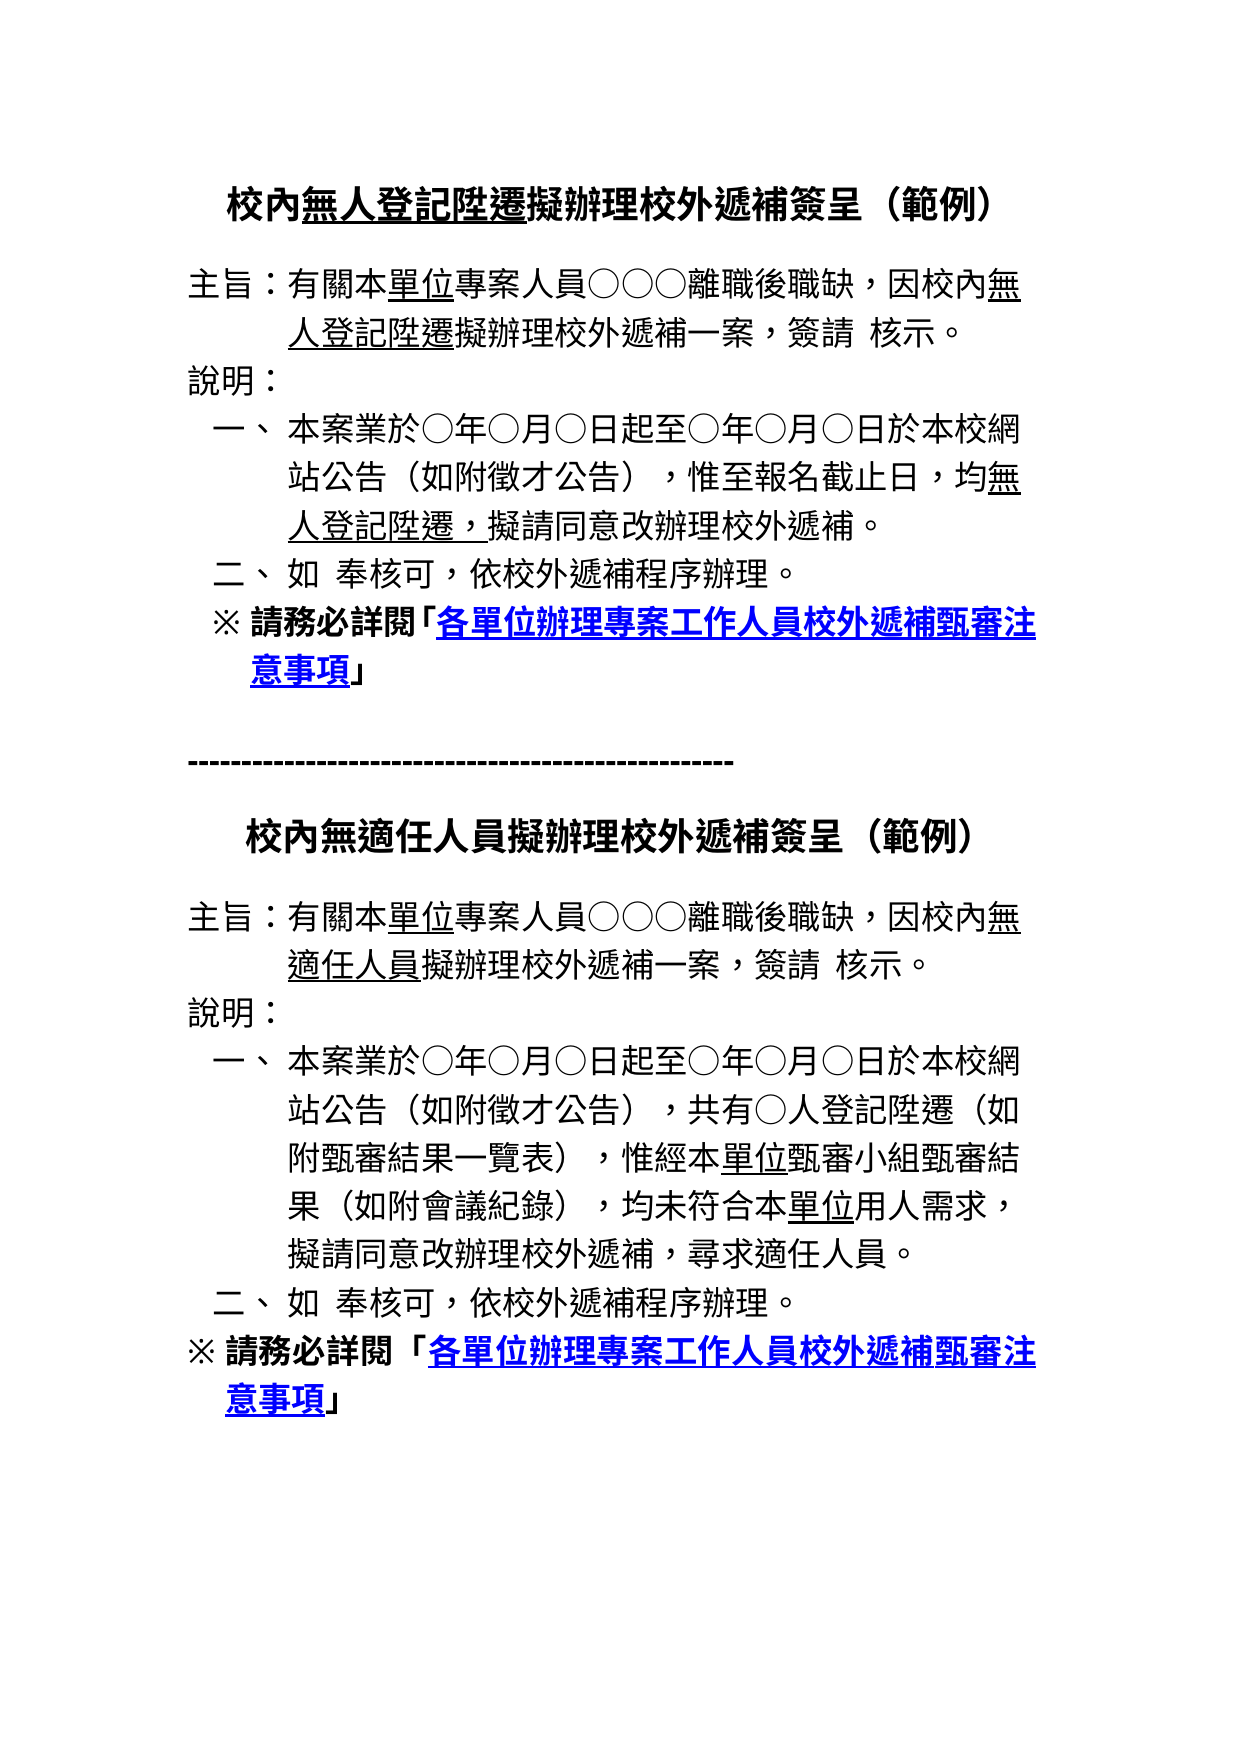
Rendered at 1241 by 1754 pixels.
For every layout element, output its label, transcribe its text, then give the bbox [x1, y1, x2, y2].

list 本案業於○年○月○日起至○年○月○日於本校網站公告（如附徵才公告），惟至報名截止日，均無人登記陞遷，擬請同意改辦理校外遞補。 [212, 403, 1053, 548]
text 說明： [187, 987, 1053, 1035]
list 如 奉核可，依校外遞補程序辦理。 [212, 1276, 1053, 1324]
list 請務必詳閱「各單位辦理專案工作人員校外遞補甄審注意事項」 [212, 596, 1036, 692]
text 主旨：有關本單位專案人員○○○離職後職缺，因校內無人登記陞遷擬辦理校外遞補一案，簽請 核示。 [187, 258, 1053, 355]
text 校內無適任人員擬辦理校外遞補簽呈（範例） [187, 797, 1053, 872]
list 請務必詳閱「各單位辦理專案工作人員校外遞補甄審注意事項」 [187, 1324, 1036, 1421]
list 如 奉核可，依校外遞補程序辦理。 [212, 548, 1053, 596]
list 本案業於○年○月○日起至○年○月○日於本校網站公告（如附徵才公告），共有○人登記陞遷（如附甄審結果一覽表），惟經本單位甄審小組甄審結果（如附會議紀錄），均未符合本單位用人需求，擬請同意改辦理校外遞補，尋求適任人員。 [212, 1035, 1053, 1276]
text 說明： [187, 355, 1053, 403]
text --------------------------------------------------- [187, 722, 1053, 797]
text 主旨：有關本單位專案人員○○○離職後職缺，因校內無適任人員擬辦理校外遞補一案，簽請 核示。 [187, 890, 1053, 987]
text 校內無人登記陞遷擬辦理校外遞補簽呈（範例） [187, 164, 1053, 239]
